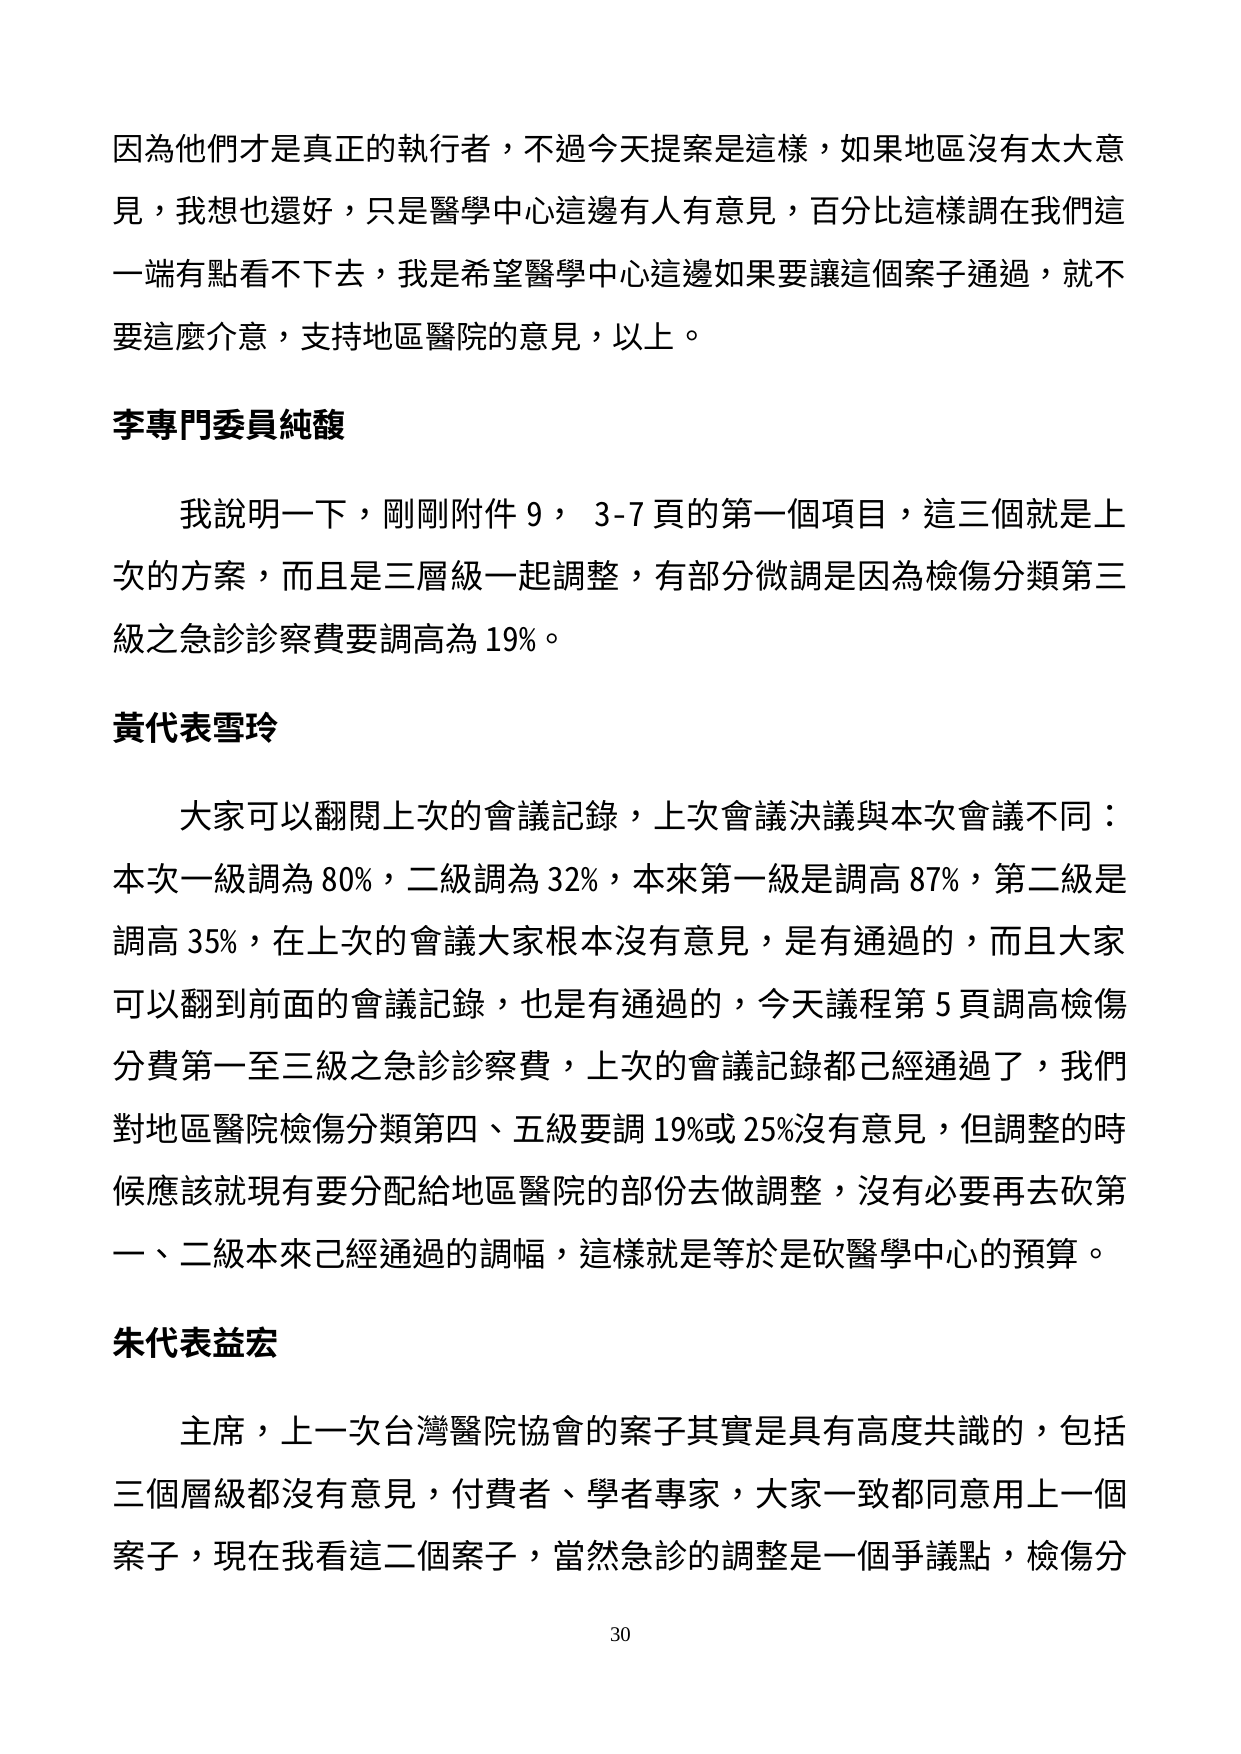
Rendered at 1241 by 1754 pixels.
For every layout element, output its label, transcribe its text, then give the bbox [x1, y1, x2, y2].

text 大家可以翻閱上次的會議記錄，上次會議決議與本次會議不同：本次一級調為80%，二級調為32%，本來第一級是調高87%，第二級是調高35%，在上次的會議大家根本沒有意見，是有通過的，而且大家可以翻到前面的會議記錄，也是有通過的，今天議程第5頁調高檢傷分費第一至三級之急診診察費，上次的會議記錄都己經通過了，我們對地區醫院檢傷分類第四、五級要調19%或25%沒有意見，但調整的時候應該就現有要分配給地區醫院的部份去做調整，沒有必要再去砍第一、二級本來己經通過的調幅，這樣就是等於是砍醫學中心的預算。 [112, 773, 1128, 1273]
text 黃代表雪玲 [112, 684, 1128, 746]
text 朱代表益宏 [112, 1299, 1128, 1361]
text 李專門委員純馥 [112, 381, 1128, 444]
text 因為他們才是真正的執行者，不過今天提案是這樣，如果地區沒有太大意見，我想也還好，只是醫學中心這邊有人有意見，百分比這樣調在我們這一端有點看不下去，我是希望醫學中心這邊如果要讓這個案子通過，就不要這麼介意，支持地區醫院的意見，以上。 [112, 105, 1128, 355]
text 我說明一下，剛剛附件9， 3-7頁的第一個項目，這三個就是上次的方案，而且是三層級一起調整，有部分微調是因為檢傷分類第三級之急診診察費要調高為19%。 [112, 470, 1128, 658]
text 主席，上一次台灣醫院協會的案子其實是具有高度共識的，包括三個層級都沒有意見，付費者、學者專家，大家一致都同意用上一個案子，現在我看這二個案子，當然急診的調整是一個爭議點，檢傷分 [112, 1388, 1128, 1575]
